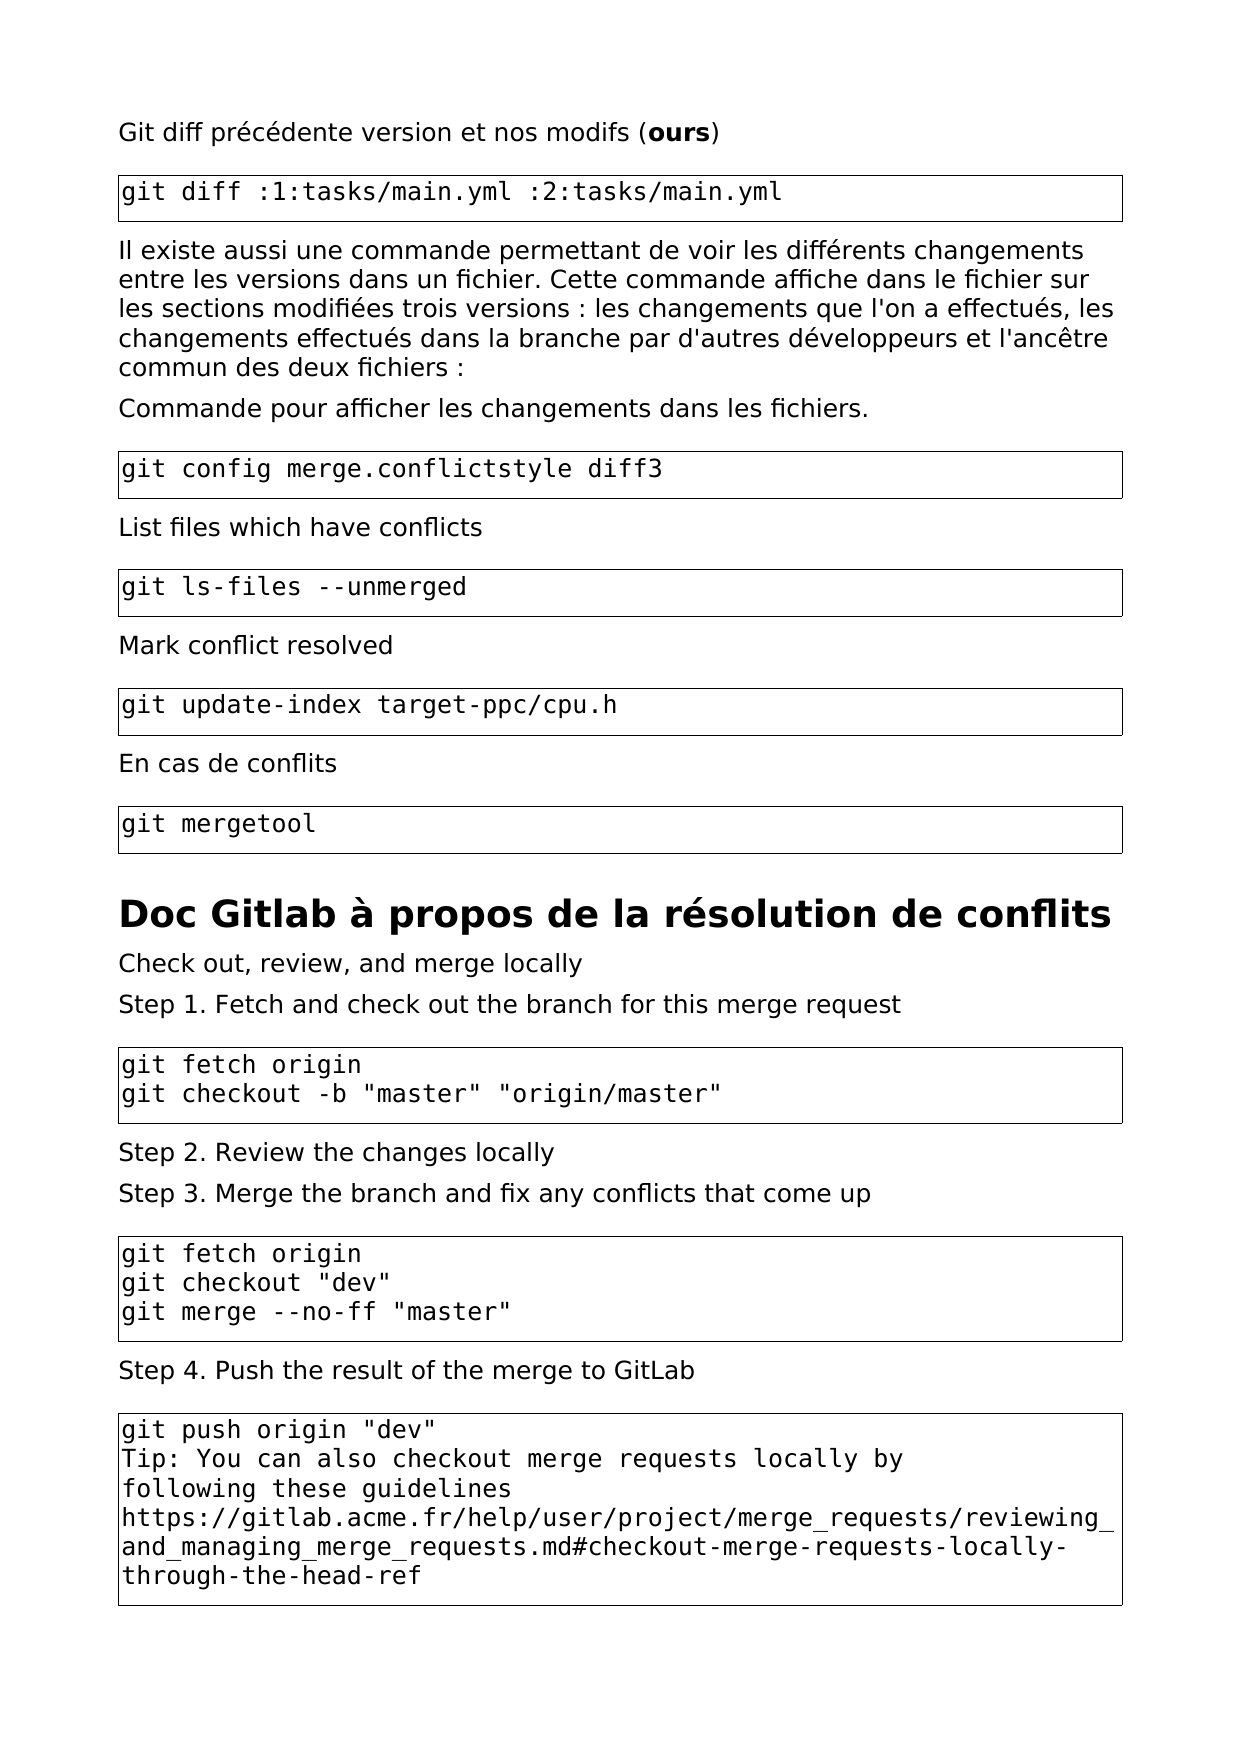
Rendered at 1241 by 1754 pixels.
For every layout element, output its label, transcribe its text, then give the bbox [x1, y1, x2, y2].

text Mark conflict resolved [118, 631, 1122, 660]
text En cas de conflits [118, 749, 1122, 778]
table_header git mergetool [119, 807, 1122, 853]
subtitle Doc Gitlab à propos de la résolution de conflits [118, 893, 1122, 936]
table_header git diff :1:tasks/main.yml :2:tasks/main.yml [119, 176, 1122, 221]
text Step 2. Review the changes locally [118, 1138, 1122, 1167]
table_header git ls-files --unmerged [119, 570, 1122, 616]
table_header git fetch origin git checkout "dev" git merge --no-ff "master" [119, 1237, 1122, 1341]
text Check out, review, and merge locally [118, 949, 1122, 978]
text Step 4. Push the result of the merge to GitLab [118, 1356, 1122, 1385]
text Step 1. Fetch and check out the branch for this merge request [118, 990, 1122, 1019]
text Git diff précédente version et nos modifs (ours) [118, 118, 1122, 147]
text List files which have conflicts [118, 513, 1122, 542]
text Step 3. Merge the branch and fix any conflicts that come up [118, 1179, 1122, 1209]
table_header git update-index target-ppc/cpu.h [119, 689, 1122, 734]
text Commande pour afficher les changements dans les fichiers. [118, 395, 1122, 424]
table_header git fetch origin git checkout -b "master" "origin/master" [119, 1048, 1122, 1123]
text Il existe aussi une commande permettant de voir les différents changements entre les versions dans un fichier. Cette commande affiche dans le fichier sur les sections modifiées trois versions : les changements que l'on a effectués, les changements effectués dans la branche par d'autres développeurs et l'ancêtre commun des deux fichiers : [118, 236, 1122, 382]
table_header git config merge.conflictstyle diff3 [119, 452, 1122, 498]
table_header git push origin "dev" Tip: You can also checkout merge requests locally by following these guidelines https://gitlab.acme.fr/help/user/project/merge_requests/reviewing_and_managing_merge_requests.md#checkout-merge-requests-locally-through-the-head-ref [119, 1414, 1122, 1605]
